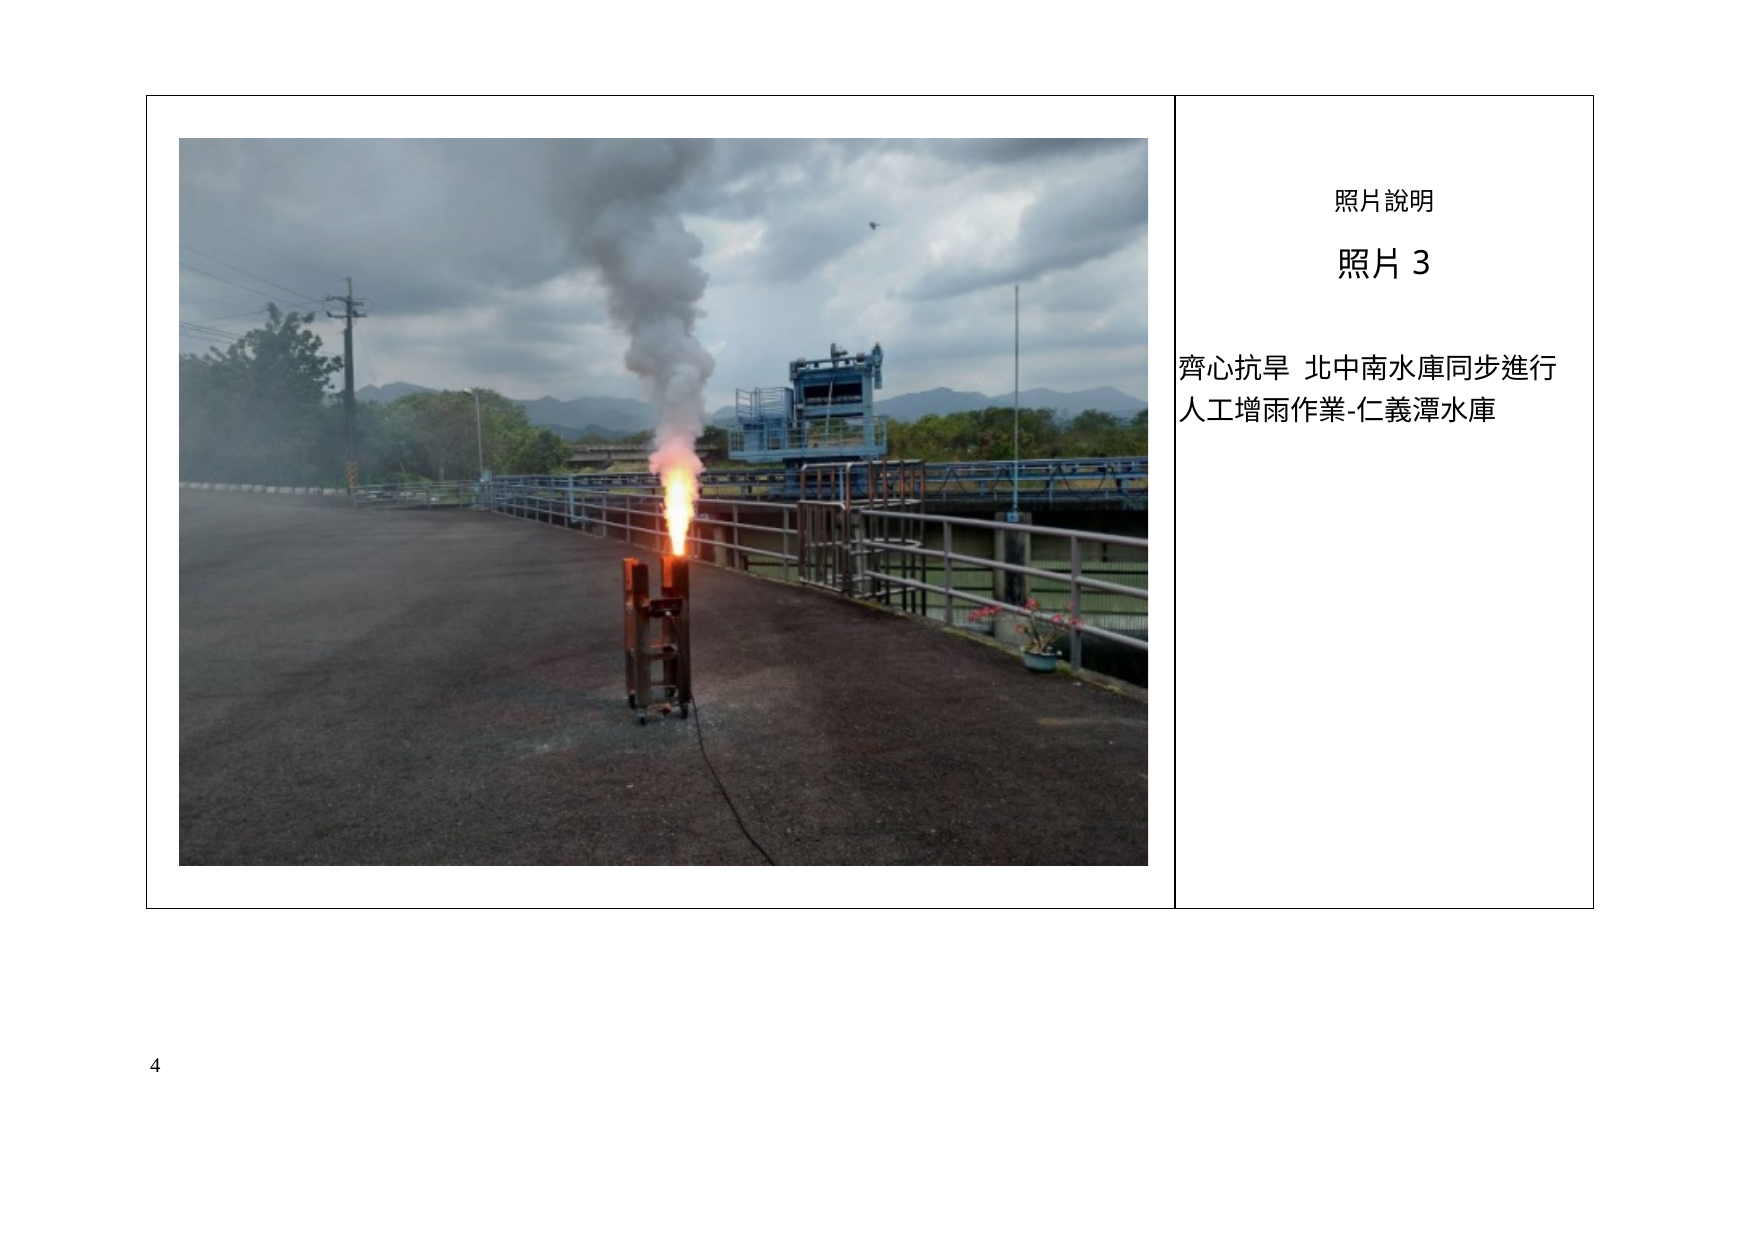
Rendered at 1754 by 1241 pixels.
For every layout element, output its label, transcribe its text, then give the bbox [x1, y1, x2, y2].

table_header 照片說明 照片3 齊心抗旱 北中南水庫同步進行人工增雨作業-仁義潭水庫 [1176, 96, 1593, 908]
table_header [147, 96, 1174, 908]
picture [179, 138, 1149, 866]
